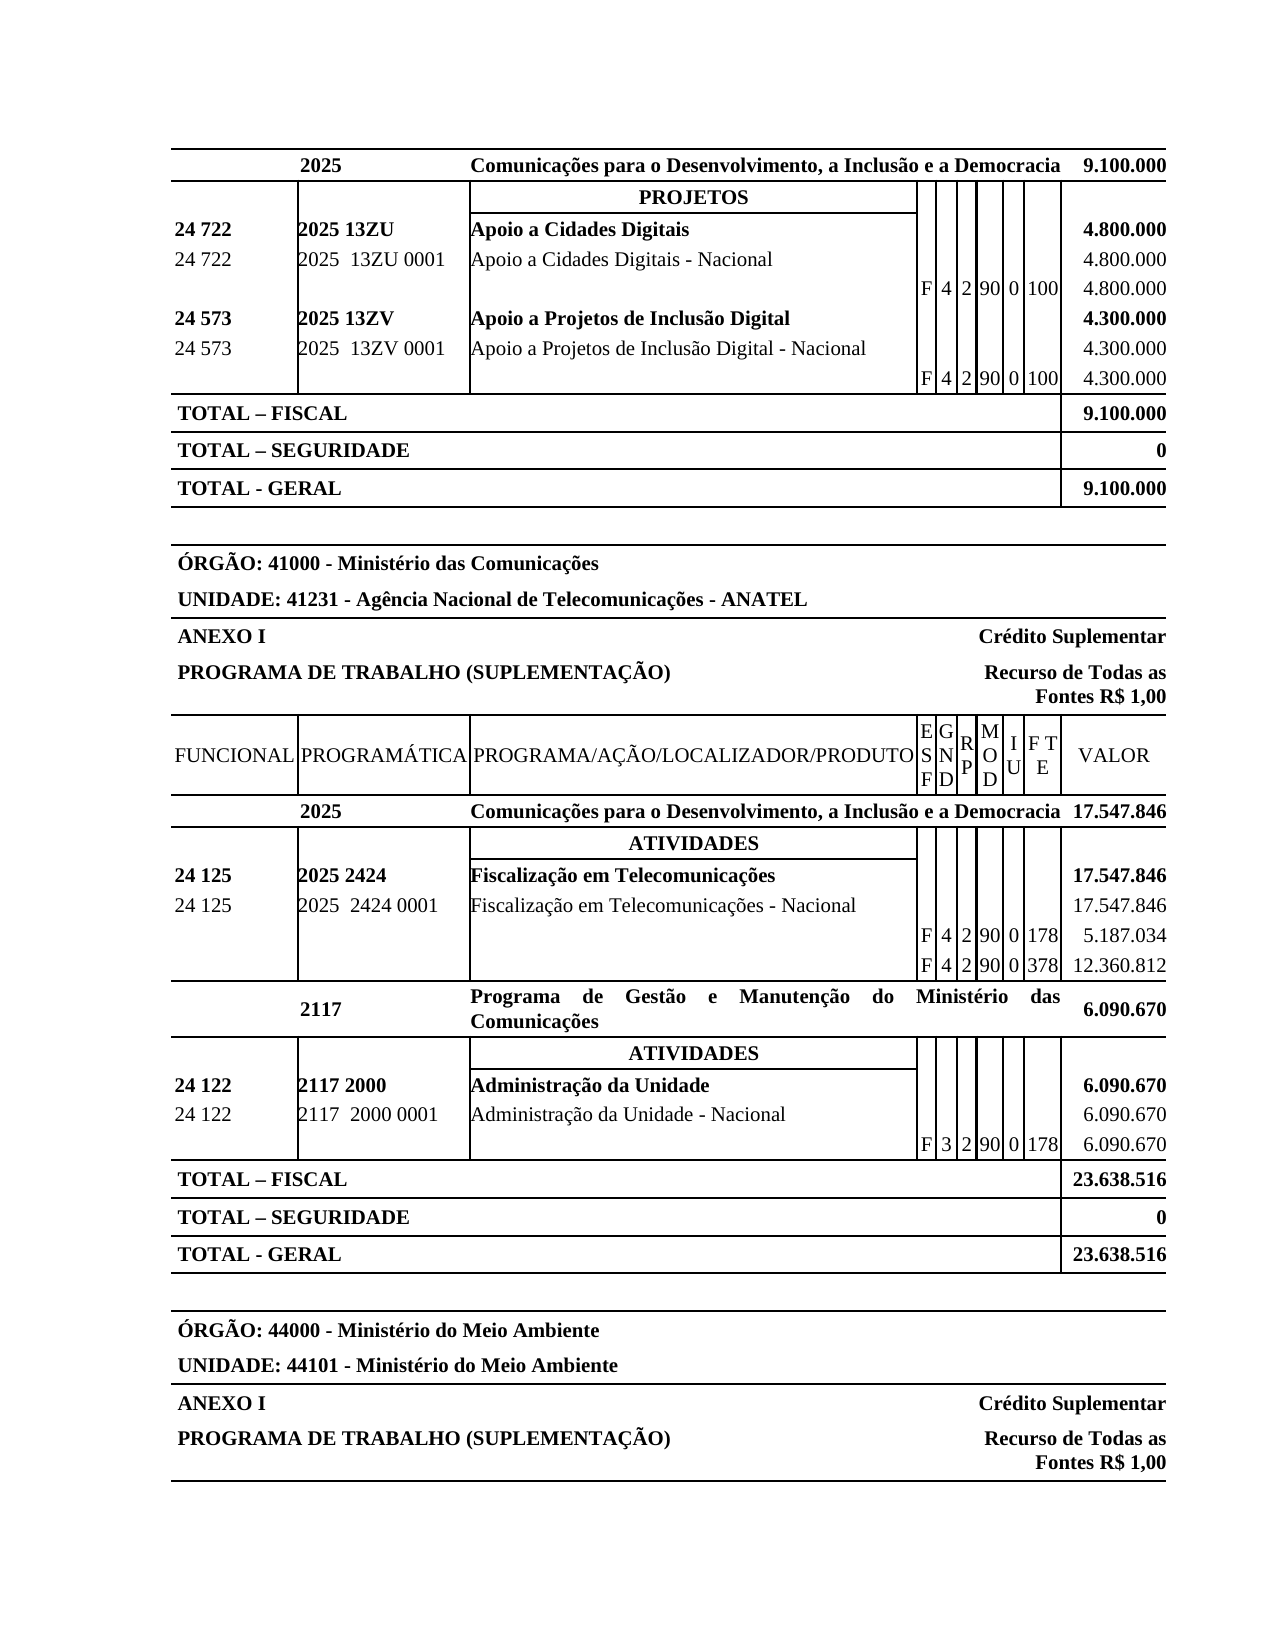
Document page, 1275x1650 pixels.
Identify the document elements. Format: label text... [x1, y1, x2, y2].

table_cell 24 573 [171, 333, 297, 363]
table_cell [978, 333, 1002, 363]
table_cell Apoio a Cidades Digitais - Nacional [471, 244, 916, 273]
table_cell [171, 1038, 297, 1067]
table_cell [1004, 828, 1023, 858]
table_cell 178 [1025, 920, 1060, 949]
table_cell [918, 333, 935, 363]
table_cell 2025 13ZV 0001 [299, 333, 469, 363]
table_cell [1004, 858, 1023, 890]
table_cell TOTAL - GERAL [171, 1237, 1060, 1272]
table_cell 9.100.000 [1061, 150, 1166, 179]
table_cell Atividades [471, 1038, 916, 1067]
table_cell 9.100.000 [1062, 470, 1166, 506]
table_cell [937, 212, 956, 243]
table_cell F T E [1025, 716, 1060, 794]
table_cell [978, 890, 1002, 920]
table_cell Comunicações para o Desenvolvimento, a Inclusão e a Democracia [470, 150, 1061, 179]
table_cell [978, 212, 1002, 243]
table_cell [1025, 828, 1060, 858]
table_cell [978, 828, 1002, 858]
table_cell [918, 244, 935, 273]
table_cell 2025 [171, 796, 470, 826]
table_cell [1025, 303, 1060, 333]
table_cell [918, 890, 935, 920]
table_cell 4.300.000 [1062, 363, 1166, 393]
table_cell 0 [1004, 950, 1023, 979]
table_cell [1004, 244, 1023, 273]
table_cell [918, 828, 935, 858]
table_cell [1025, 1038, 1060, 1067]
table_cell Fiscalização em Telecomunicações [471, 860, 916, 890]
table_cell [918, 1068, 935, 1099]
table_cell 90 [978, 274, 1002, 303]
table_cell 24 722 [171, 212, 297, 243]
table_cell 100 [1025, 274, 1060, 303]
table_cell TOTAL – FISCAL [171, 1161, 1060, 1197]
table_cell [1025, 858, 1060, 890]
table_cell [171, 950, 297, 979]
table_cell Atividades [471, 828, 916, 858]
table_cell 378 [1025, 950, 1060, 979]
table_cell 2 [958, 920, 975, 949]
table_cell PROGRAMÁTICA [299, 716, 469, 794]
table_cell 2025 2424 [299, 858, 469, 890]
table_cell [299, 182, 469, 212]
table_cell [958, 1068, 975, 1099]
table_cell 6.090.670 [1062, 1100, 1166, 1129]
table_cell 3 [937, 1129, 956, 1159]
table_cell [978, 858, 1002, 890]
table_cell ÓRGÃO: 41000 - Ministério das Comunicações [171, 546, 1166, 581]
table_cell 4.300.000 [1062, 303, 1166, 333]
table_cell [299, 1038, 469, 1067]
table_cell TOTAL – SEGURIDADE [171, 433, 1060, 468]
table_cell [1025, 182, 1060, 212]
table_cell 12.360.812 [1062, 950, 1166, 979]
table_cell [978, 182, 1002, 212]
table_cell [171, 828, 297, 858]
table_cell [299, 363, 469, 393]
table_cell [1004, 182, 1023, 212]
table_cell [937, 1100, 956, 1129]
table_cell 0 [1004, 1129, 1023, 1159]
table_cell Projetos [471, 182, 916, 212]
table_cell G N D [937, 716, 956, 794]
table_cell 2117 [171, 982, 470, 1036]
table_cell 4 [937, 274, 956, 303]
table_cell 17.547.846 [1061, 796, 1166, 826]
table_cell Fiscalização em Telecomunicações - Nacional [471, 890, 916, 920]
table_cell 90 [978, 920, 1002, 949]
table_cell 0 [1004, 274, 1023, 303]
table_cell [918, 1100, 935, 1129]
table_cell [937, 182, 956, 212]
table_cell [471, 1129, 916, 1159]
table_cell [1025, 333, 1060, 363]
table_cell [1062, 1038, 1166, 1067]
table_cell [917, 1347, 1166, 1383]
table_cell [1004, 1038, 1023, 1067]
table_cell [1025, 890, 1060, 920]
table_cell 24 122 [171, 1068, 297, 1099]
table_cell [937, 1068, 956, 1099]
table_cell [1061, 508, 1166, 543]
table_cell [171, 182, 297, 212]
table_cell Comunicações para o Desenvolvimento, a Inclusão e a Democracia [470, 796, 1061, 826]
table_cell 2025 [171, 150, 470, 179]
table_cell [1004, 1068, 1023, 1099]
table_cell 6.090.670 [1062, 1129, 1166, 1159]
table_cell [171, 1129, 297, 1159]
table_cell [471, 920, 916, 949]
table_cell [958, 1038, 975, 1067]
table_cell F [918, 363, 935, 393]
table_cell [958, 1100, 975, 1129]
table_cell [917, 581, 1166, 617]
table_cell [958, 182, 975, 212]
table_cell [978, 1100, 1002, 1129]
table_cell Apoio a Projetos de Inclusão Digital - Nacional [471, 333, 916, 363]
table_cell 2025 2424 0001 [299, 890, 469, 920]
table_cell 0 [1004, 363, 1023, 393]
table_cell [958, 244, 975, 273]
table_cell 100 [1025, 363, 1060, 393]
table_cell [937, 333, 956, 363]
table_cell 24 125 [171, 858, 297, 890]
table_cell VALOR [1062, 716, 1166, 794]
table_cell [1062, 182, 1166, 212]
table_cell 2 [958, 363, 975, 393]
table_cell [171, 274, 297, 303]
table_cell UNIDADE: 41231 - Agência Nacional de Telecomunicações - ANATEL [171, 581, 917, 617]
table_cell [918, 182, 935, 212]
table_cell Recurso de Todas as Fontes R$ 1,00 [917, 1420, 1166, 1480]
table_cell [978, 244, 1002, 273]
table_cell ANEXO I [171, 619, 917, 654]
table_cell 0 [1004, 920, 1023, 949]
table_cell 23.638.516 [1062, 1161, 1166, 1197]
table_cell Crédito Suplementar [917, 619, 1166, 654]
table_cell [299, 920, 469, 949]
table_cell [958, 828, 975, 858]
table_cell F [918, 950, 935, 979]
table_cell [978, 303, 1002, 333]
table_cell [918, 1038, 935, 1067]
table_cell M O D [978, 716, 1002, 794]
table_cell TOTAL – FISCAL [171, 395, 1060, 431]
table_cell Administração da Unidade - Nacional [471, 1100, 916, 1129]
table_cell 90 [978, 363, 1002, 393]
table_cell Recurso de Todas as Fontes R$ 1,00 [917, 654, 1166, 714]
table_cell [1025, 244, 1060, 273]
table_cell [958, 858, 975, 890]
table_cell [937, 303, 956, 333]
table_cell [1025, 212, 1060, 243]
table_cell [958, 303, 975, 333]
table_cell TOTAL – SEGURIDADE [171, 1199, 1060, 1234]
table_cell 2 [958, 950, 975, 979]
table_cell PROGRAMA DE TRABALHO (SUPLEMENTAÇÃO) [171, 654, 917, 714]
table_cell [1062, 828, 1166, 858]
table_cell [299, 1129, 469, 1159]
table_cell [918, 858, 935, 890]
table_cell 2025 13ZU [299, 212, 469, 243]
table_cell I U [1004, 716, 1023, 794]
table_cell TOTAL - GERAL [171, 470, 1060, 506]
table_cell F [918, 920, 935, 949]
table_cell FUNCIONAL [171, 716, 297, 794]
table_cell F [918, 274, 935, 303]
table_cell [918, 212, 935, 243]
table_cell 90 [978, 950, 1002, 979]
table_cell [471, 950, 916, 979]
table_cell Crédito Suplementar [917, 1385, 1166, 1420]
table_cell R P [958, 716, 975, 794]
table_cell 24 122 [171, 1100, 297, 1129]
table_cell [171, 1274, 1061, 1310]
table_cell 24 722 [171, 244, 297, 273]
table_cell [171, 508, 1061, 543]
table_cell 2025 13ZV [299, 303, 469, 333]
table_cell [171, 363, 297, 393]
table_cell 4 [937, 920, 956, 949]
table_cell Apoio a Cidades Digitais [471, 214, 916, 243]
table_cell Programa de Gestão e Manutenção do Ministério das Comunicações [470, 982, 1061, 1036]
table_cell [1004, 890, 1023, 920]
table_cell 6.090.670 [1062, 1068, 1166, 1099]
table_cell 90 [978, 1129, 1002, 1159]
table_cell [1004, 212, 1023, 243]
table_cell 4 [937, 950, 956, 979]
table_cell [937, 858, 956, 890]
table_cell [1004, 303, 1023, 333]
table_cell 2025 13ZU 0001 [299, 244, 469, 273]
table_cell [1004, 333, 1023, 363]
table_cell 6.090.670 [1061, 982, 1166, 1036]
table_cell PROGRAMA DE TRABALHO (SUPLEMENTAÇÃO) [171, 1420, 917, 1480]
table_cell Administração da Unidade [471, 1070, 916, 1099]
table_cell 4.800.000 [1062, 212, 1166, 243]
table_cell [299, 828, 469, 858]
table_cell F [918, 1129, 935, 1159]
table_cell 23.638.516 [1062, 1237, 1166, 1272]
table_cell [958, 212, 975, 243]
table_cell E S F [918, 716, 935, 794]
table_cell [918, 303, 935, 333]
table_cell [299, 950, 469, 979]
table_cell [978, 1068, 1002, 1099]
table_cell 2117 2000 [299, 1068, 469, 1099]
table_cell [471, 363, 916, 393]
table_cell 4.800.000 [1062, 274, 1166, 303]
table_cell [958, 333, 975, 363]
table_cell 0 [1062, 433, 1166, 468]
table_cell [937, 828, 956, 858]
table_cell ÓRGÃO: 44000 - Ministério do Meio Ambiente [171, 1312, 1166, 1347]
table_cell 17.547.846 [1062, 890, 1166, 920]
table_cell [937, 1038, 956, 1067]
table_cell [978, 1038, 1002, 1067]
table_cell 0 [1062, 1199, 1166, 1234]
table_cell [471, 274, 916, 303]
table_cell [171, 920, 297, 949]
table_cell 4 [937, 363, 956, 393]
table_cell [1061, 1274, 1166, 1310]
table_cell 2 [958, 1129, 975, 1159]
table_cell PROGRAMA/AÇÃO/LOCALIZADOR/PRODUTO [471, 716, 916, 794]
table_cell 5.187.034 [1062, 920, 1166, 949]
table_cell [958, 890, 975, 920]
table_cell UNIDADE: 44101 - Ministério do Meio Ambiente [171, 1347, 917, 1383]
table_cell 2 [958, 274, 975, 303]
table_cell 4.300.000 [1062, 333, 1166, 363]
table_cell 178 [1025, 1129, 1060, 1159]
table_cell [937, 890, 956, 920]
table_cell 17.547.846 [1062, 858, 1166, 890]
table_cell ANEXO I [171, 1385, 917, 1420]
table_cell [299, 274, 469, 303]
table_cell [1025, 1100, 1060, 1129]
table_cell [937, 244, 956, 273]
table_cell 24 125 [171, 890, 297, 920]
table_cell 9.100.000 [1062, 395, 1166, 431]
table_cell 2117 2000 0001 [299, 1100, 469, 1129]
table_cell [1004, 1100, 1023, 1129]
table_cell Apoio a Projetos de Inclusão Digital [471, 303, 916, 333]
table_cell 4.800.000 [1062, 244, 1166, 273]
table_cell 24 573 [171, 303, 297, 333]
table_cell [1025, 1068, 1060, 1099]
